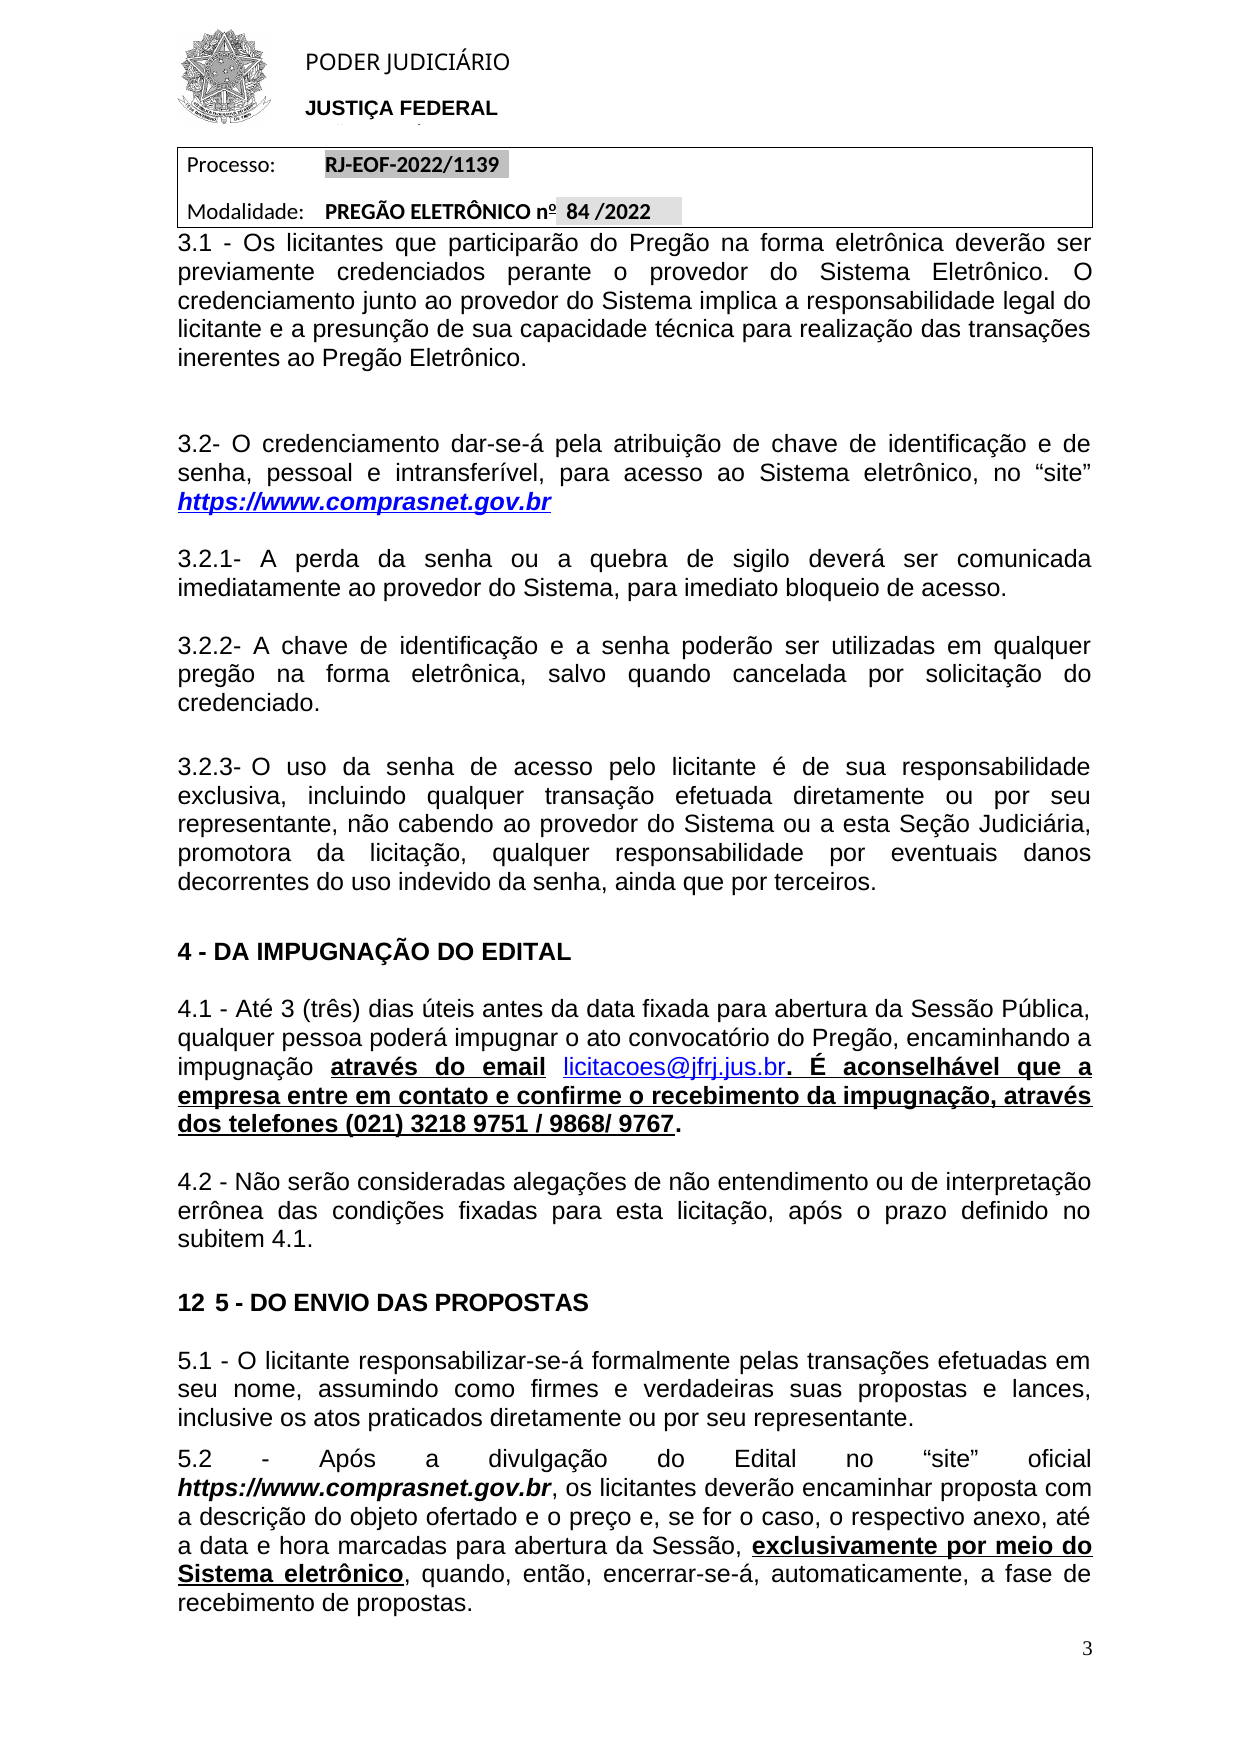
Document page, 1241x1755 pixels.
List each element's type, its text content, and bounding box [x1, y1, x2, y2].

list O uso da senha de acesso pelo licitante é de sua responsabilidade exclusiva, incluindo qualquer transação efetuada diretamente ou por seu representante, não cabendo ao provedor do Sistema ou a esta Seção Judiciária, promotora da licitação, qualquer responsabilidade por eventuais danos decorrentes do uso indevido da senha, ainda que por terceiros. [177, 752, 1093, 896]
text 3.2- O credenciamento dar-se-á pela atribuição de chave de identificação e de senha, pessoal e intransferível, para acesso ao Sistema eletrônico, no “site” https://www.comprasnet.gov.br [177, 429, 1093, 516]
subtitle 4 - DA IMPUGNAÇÃO DO EDITAL [177, 937, 1093, 966]
text 3.2.2- A chave de identificação e a senha poderão ser utilizadas em qualquer pregão na forma eletrônica, salvo quando cancelada por solicitação do credenciado. [177, 631, 1093, 717]
text 5.2 - Após a divulgação do Edital no “site” oficial https://www.comprasnet.gov.br, os licitantes deverão encaminhar proposta com a descrição do objeto ofertado e o preço e, se for o caso, o respectivo anexo, até a data e hora marcadas para abertura da Sessão, exclusivamente por meio do Sistema eletrônico, quando, então, encerrar-se-á, automaticamente, a fase de recebimento de propostas. [177, 1444, 1093, 1617]
text 4.1 - Até 3 (três) dias úteis antes da data fixada para abertura da Sessão Pública, qualquer pessoa poderá impugnar o ato convocatório do Pregão, encaminhando a impugnação através do email licitacoes@jfrj.jus.br. É aconselhável que a empresa entre em contato e confirme o recebimento da impugnação, através [177, 994, 1093, 1106]
text 4.2 - Não serão consideradas alegações de não entendimento ou de interpretação errônea das condições fixadas para esta licitação, após o prazo definido no subitem 4.1. [177, 1167, 1093, 1253]
text 3.1 - Os licitantes que participarão do Pregão na forma eletrônica deverão ser previamente credenciados perante o provedor do Sistema Eletrônico. O credenciamento junto ao provedor do Sistema implica a responsabilidade legal do licitante e a presunção de sua capacidade técnica para realização das transações inerentes ao Pregão Eletrônico. [177, 228, 1093, 372]
text 5.1 - O licitante responsabilizar-se-á formalmente pelas transações efetuadas em seu nome, assumindo como firmes e verdadeiras suas propostas e lances, inclusive os atos praticados diretamente ou por seu representante. [177, 1346, 1093, 1432]
text dos telefones (021) 3218 9751 / 9868/ 9767. [177, 1107, 1093, 1138]
text 3.2.1- A perda da senha ou a quebra de sigilo deverá ser comunicada imediatamente ao provedor do Sistema, para imediato bloqueio de acesso. [177, 544, 1093, 602]
subtitle 5 - DO ENVIO DAS PROPOSTAS [177, 1288, 1093, 1317]
